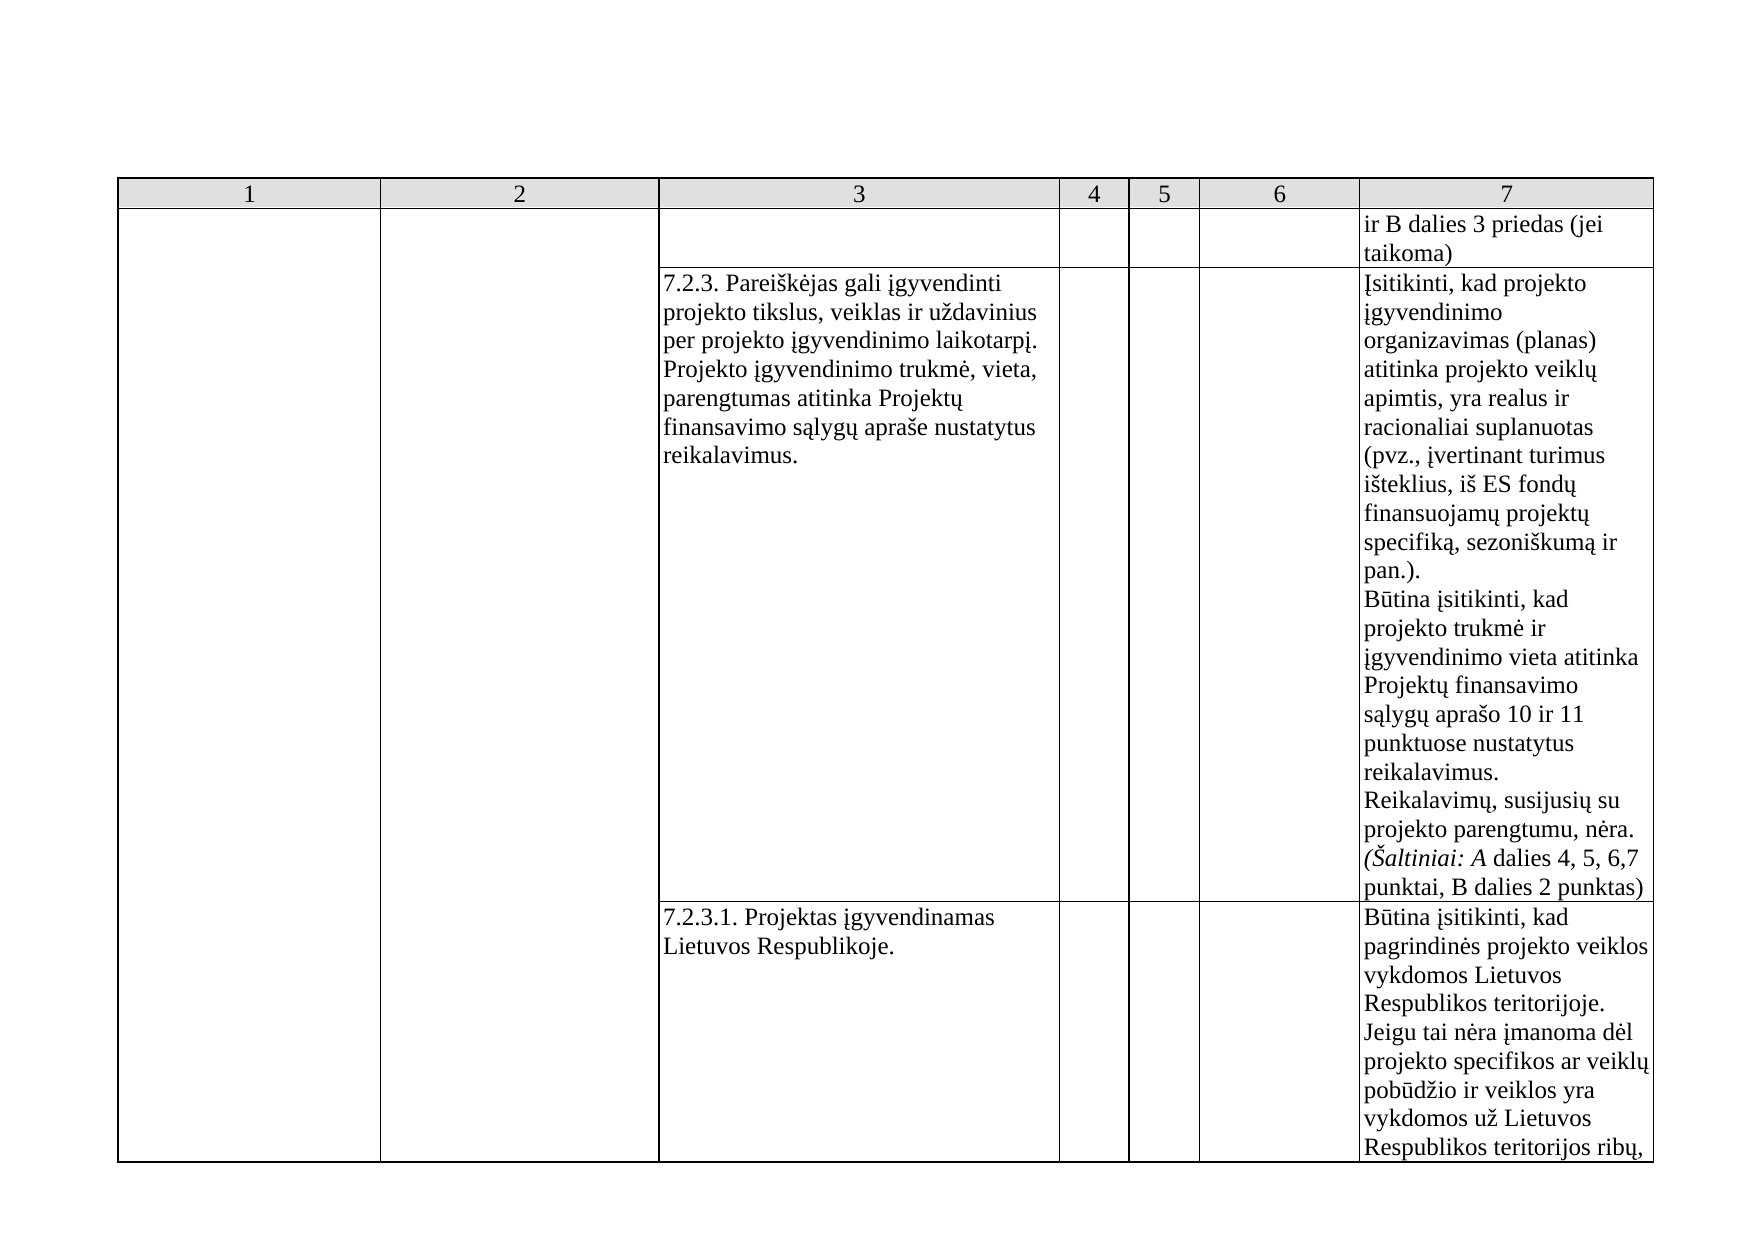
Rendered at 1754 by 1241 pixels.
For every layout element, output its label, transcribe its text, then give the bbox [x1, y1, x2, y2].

table_cell [1200, 268, 1359, 901]
table_header 7 [1360, 179, 1653, 207]
table_header 5 [1130, 179, 1199, 207]
table_header 4 [1060, 179, 1128, 207]
table_header 6 [1200, 179, 1359, 207]
table_cell [660, 209, 1059, 267]
table_cell Būtina įsitikinti, kad pagrindinės projekto veiklos vykdomos Lietuvos Respublikos teritorijoje. Jeigu tai nėra įmanoma dėl projekto specifikos ar veiklų pobūdžio ir veiklos yra vykdomos už Lietuvos Respublikos teritorijos ribų, [1360, 902, 1653, 1161]
table_cell [1200, 902, 1359, 1161]
table_cell [1130, 902, 1199, 1161]
table_cell [1060, 902, 1128, 1161]
table_cell [1200, 209, 1359, 267]
table_header 2 [381, 179, 658, 207]
table_cell [381, 209, 658, 1161]
table_cell [1130, 209, 1199, 267]
table_cell 7.2.3. Pareiškėjas gali įgyvendinti projekto tikslus, veiklas ir uždavinius per projekto įgyvendinimo laikotarpį. Projekto įgyvendinimo trukmė, vieta, parengtumas atitinka Projektų finansavimo sąlygų apraše nustatytus reikalavimus. [660, 268, 1059, 901]
table_cell [119, 209, 380, 1161]
table_header 3 [660, 179, 1059, 207]
table_cell 7.2.3.1. Projektas įgyvendinamas Lietuvos Respublikoje. [660, 902, 1059, 1161]
table_header 1 [119, 179, 380, 207]
table_cell Įsitikinti, kad projekto įgyvendinimo organizavimas (planas) atitinka projekto veiklų apimtis, yra realus ir racionaliai suplanuotas (pvz., įvertinant turimus išteklius, iš ES fondų finansuojamų projektų specifiką, sezoniškumą ir pan.). Būtina įsitikinti, kad projekto trukmė ir įgyvendinimo vieta atitinka Projektų finansavimo sąlygų aprašo 10 ir 11 punktuose nustatytus reikalavimus. Reikalavimų, susijusių su projekto parengtumu, nėra. (Šaltiniai: A dalies 4, 5, 6,7 punktai, B dalies 2 punktas) [1360, 268, 1653, 901]
table_cell [1060, 268, 1128, 901]
table_cell [1060, 209, 1128, 267]
table_cell ir B dalies 3 priedas (jei taikoma) [1360, 209, 1653, 267]
table_cell [1130, 268, 1199, 901]
